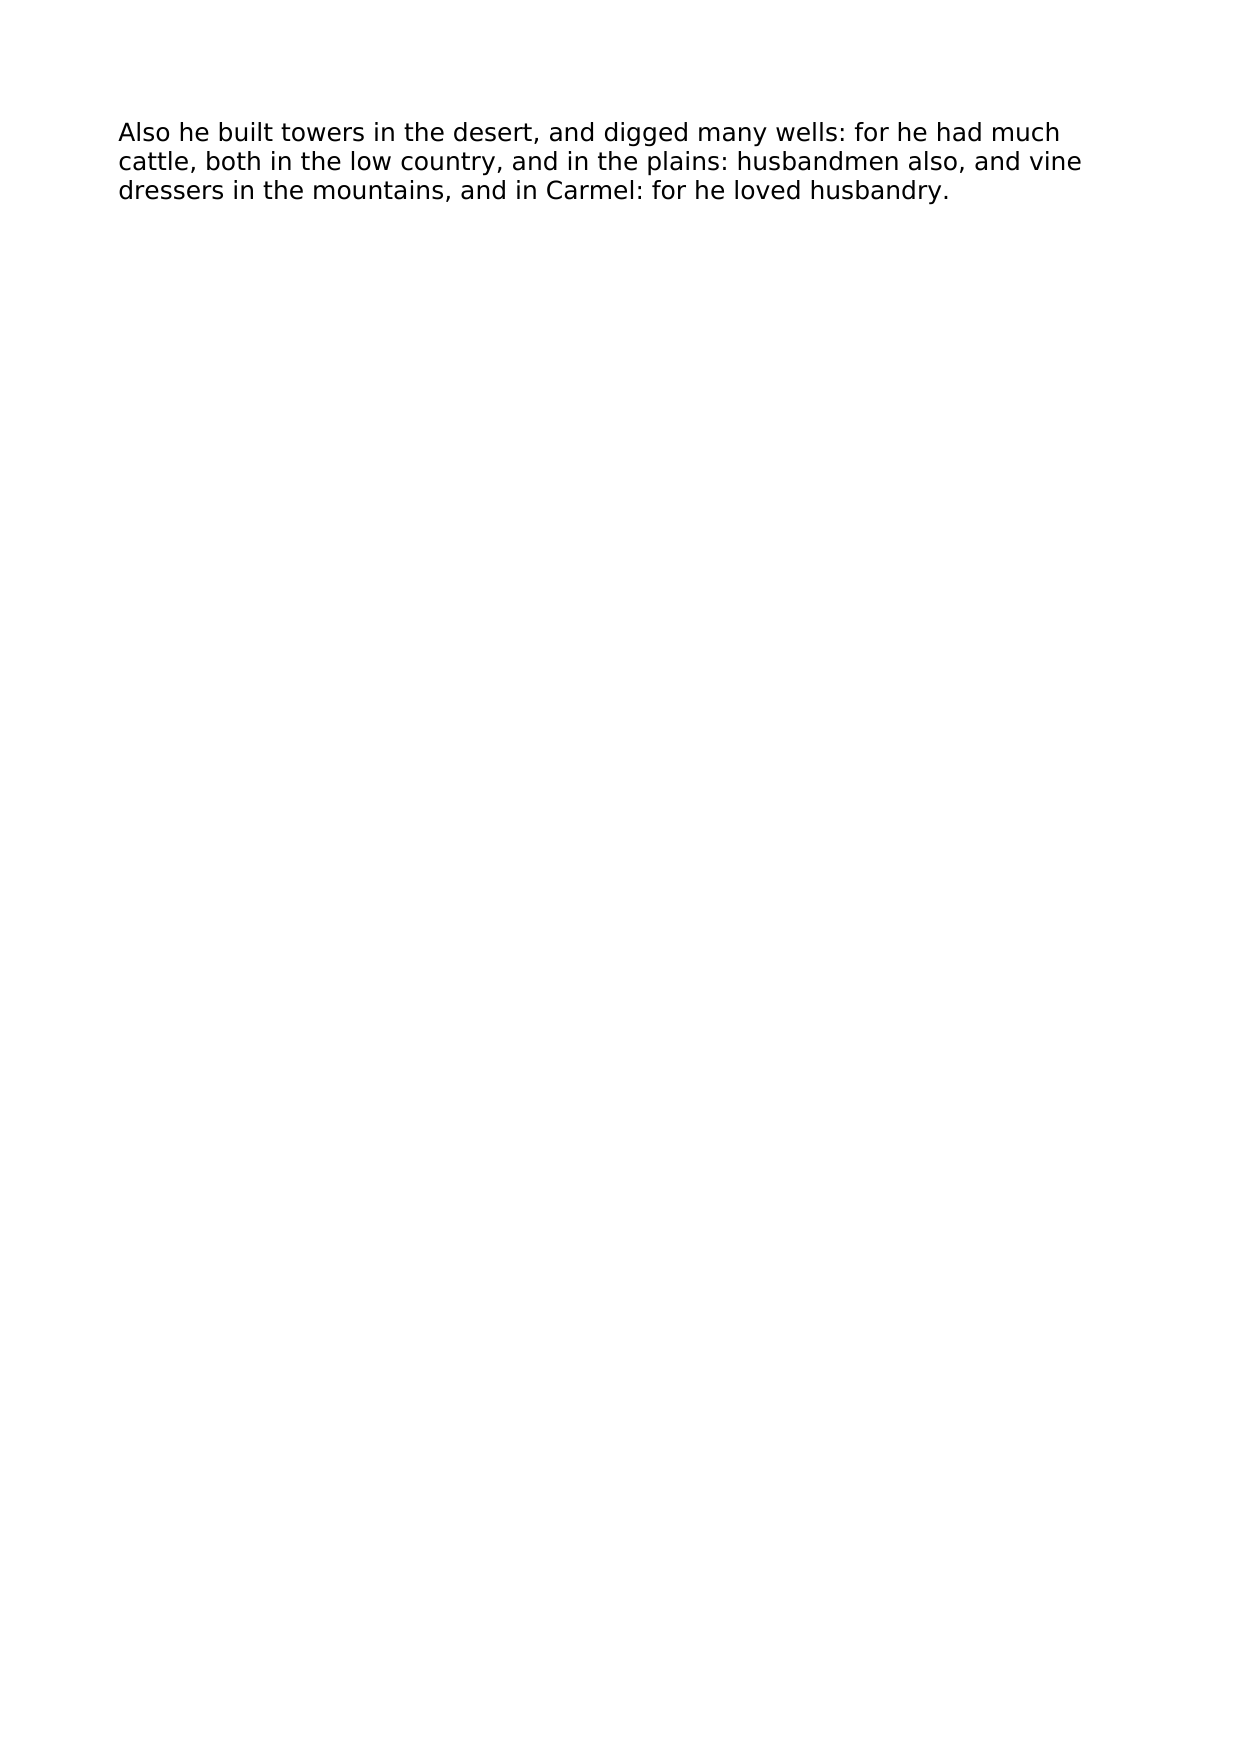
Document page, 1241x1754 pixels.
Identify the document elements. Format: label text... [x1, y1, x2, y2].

text Also he built towers in the desert, and digged many wells: for he had much cattle, both in the low country, and in the plains: husbandmen also, and vine dressers in the mountains, and in Carmel: for he loved husbandry. [118, 118, 1122, 206]
